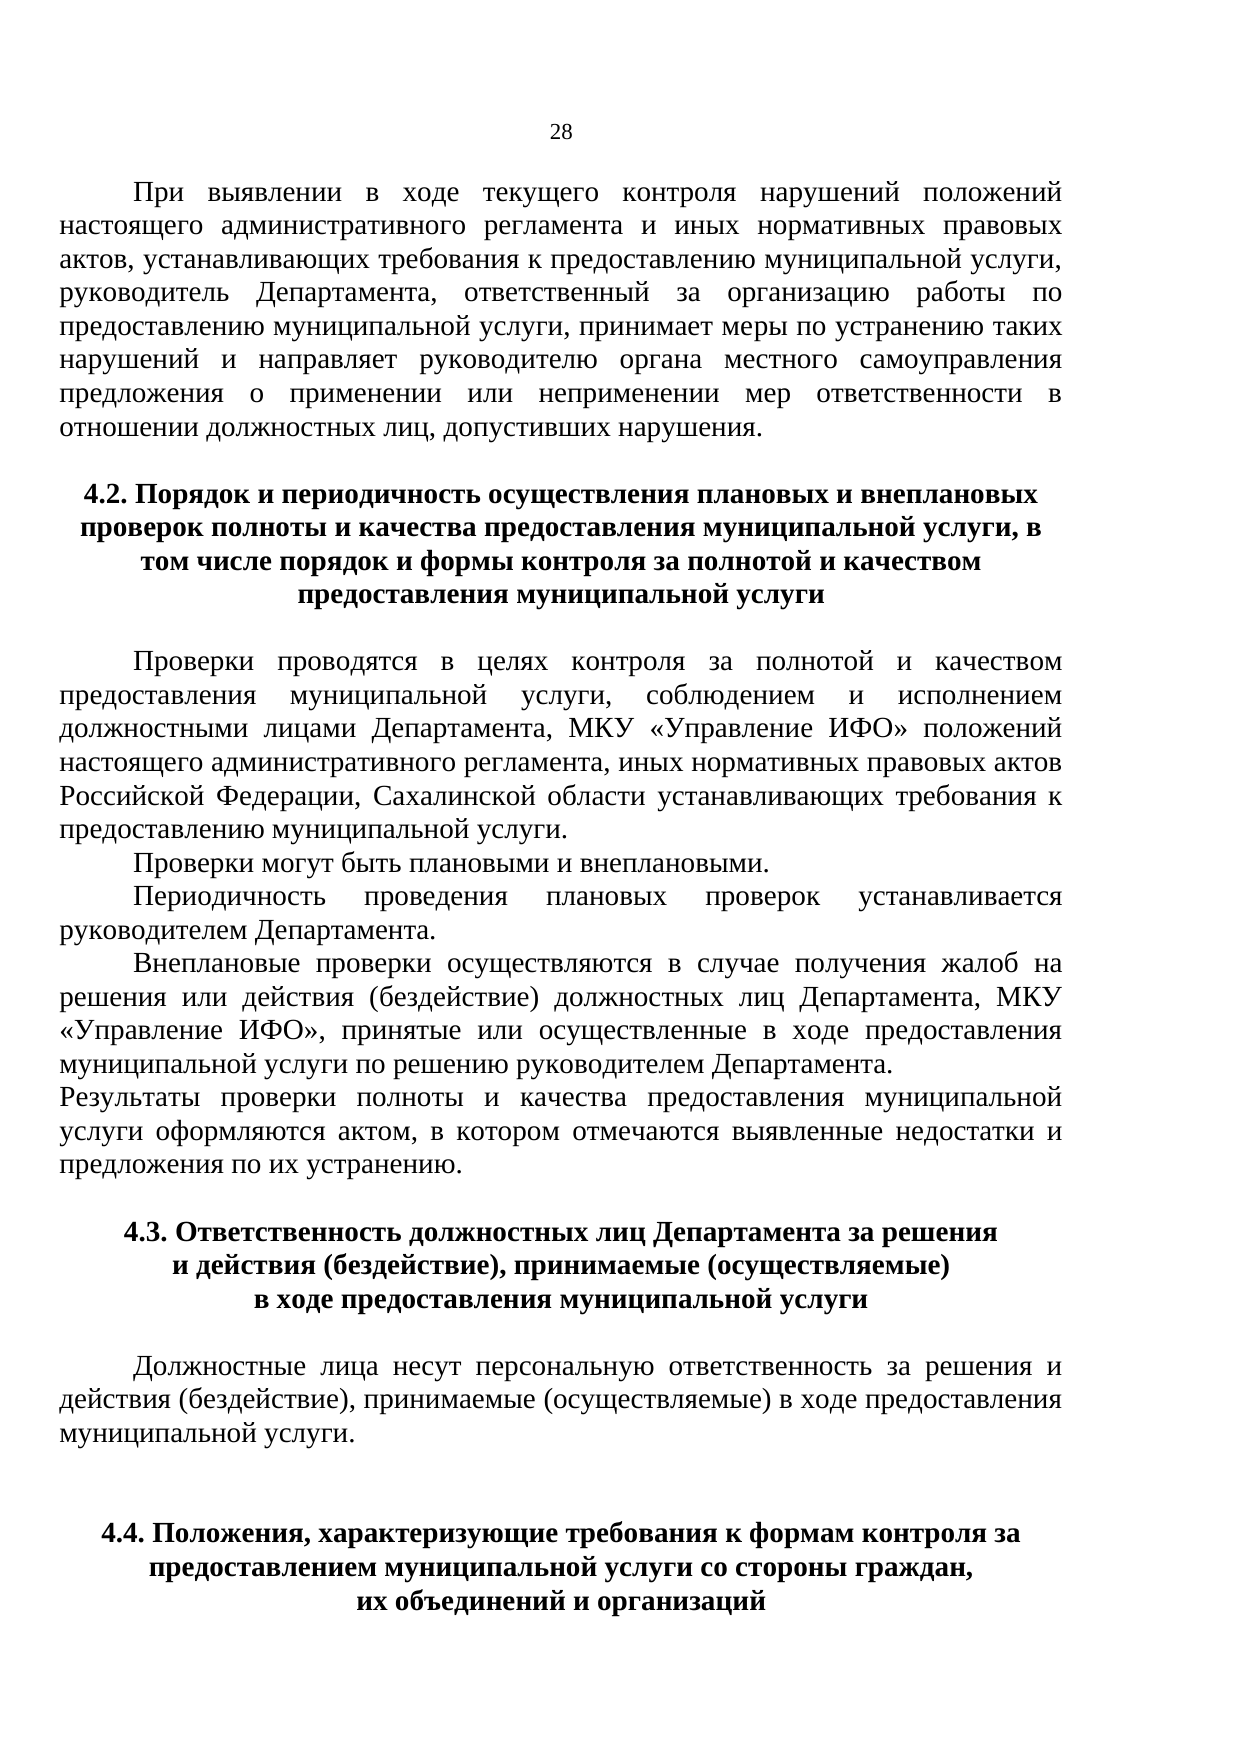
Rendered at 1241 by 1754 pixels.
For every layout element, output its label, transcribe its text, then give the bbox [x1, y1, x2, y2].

text Должностные лица несут персональную ответственность за решения и действия (бездействие), принимаемые (осуществляемые) в ходе предоставления муниципальной услуги. [59, 1348, 1063, 1448]
text их объединений и организаций [59, 1583, 1063, 1616]
text 4.3. Ответственность должностных лиц Департамента за решения [59, 1214, 1063, 1247]
text Проверки могут быть плановыми и внеплановыми. [59, 845, 1063, 878]
text 4.4. Положения, характеризующие требования к формам контроля за предоставлением муниципальной услуги со стороны граждан, [59, 1516, 1063, 1583]
text При выявлении в ходе текущего контроля нарушений положений настоящего административного регламента и иных нормативных правовых актов, устанавливающих требования к предоставлению муниципальной услуги, руководитель Департамента, ответственный за организацию работы по предоставлению муниципальной услуги, принимает меры по устранению таких нарушений и направляет руководителю органа местного самоуправления предложения о применении или неприменении мер ответственности в отношении должностных лиц, допустивших нарушения. [59, 174, 1063, 442]
text Внеплановые проверки осуществляются в случае получения жалоб на решения или действия (бездействие) должностных лиц Департамента, МКУ «Управление ИФО», принятые или осуществленные в ходе предоставления муниципальной услуги по решению руководителем Департамента. [59, 945, 1063, 1079]
text и действия (бездействие), принимаемые (осуществляемые) [59, 1247, 1063, 1281]
text 4.2. Порядок и периодичность осуществления плановых и внеплановых проверок полноты и качества предоставления муниципальной услуги, в том числе порядок и формы контроля за полнотой и качеством предоставления муниципальной услуги [59, 476, 1063, 610]
text в ходе предоставления муниципальной услуги [59, 1281, 1063, 1314]
text Периодичность проведения плановых проверок устанавливается руководителем Департамента. [59, 878, 1063, 945]
text Результаты проверки полноты и качества предоставления муниципальной услуги оформляются актом, в котором отмечаются выявленные недостатки и предложения по их устранению. [59, 1079, 1063, 1180]
text Проверки проводятся в целях контроля за полнотой и качеством предоставления муниципальной услуги, соблюдением и исполнением должностными лицами Департамента, МКУ «Управление ИФО» положений настоящего административного регламента, иных нормативных правовых актов Российской Федерации, Сахалинской области устанавливающих требования к предоставлению муниципальной услуги. [59, 643, 1063, 845]
